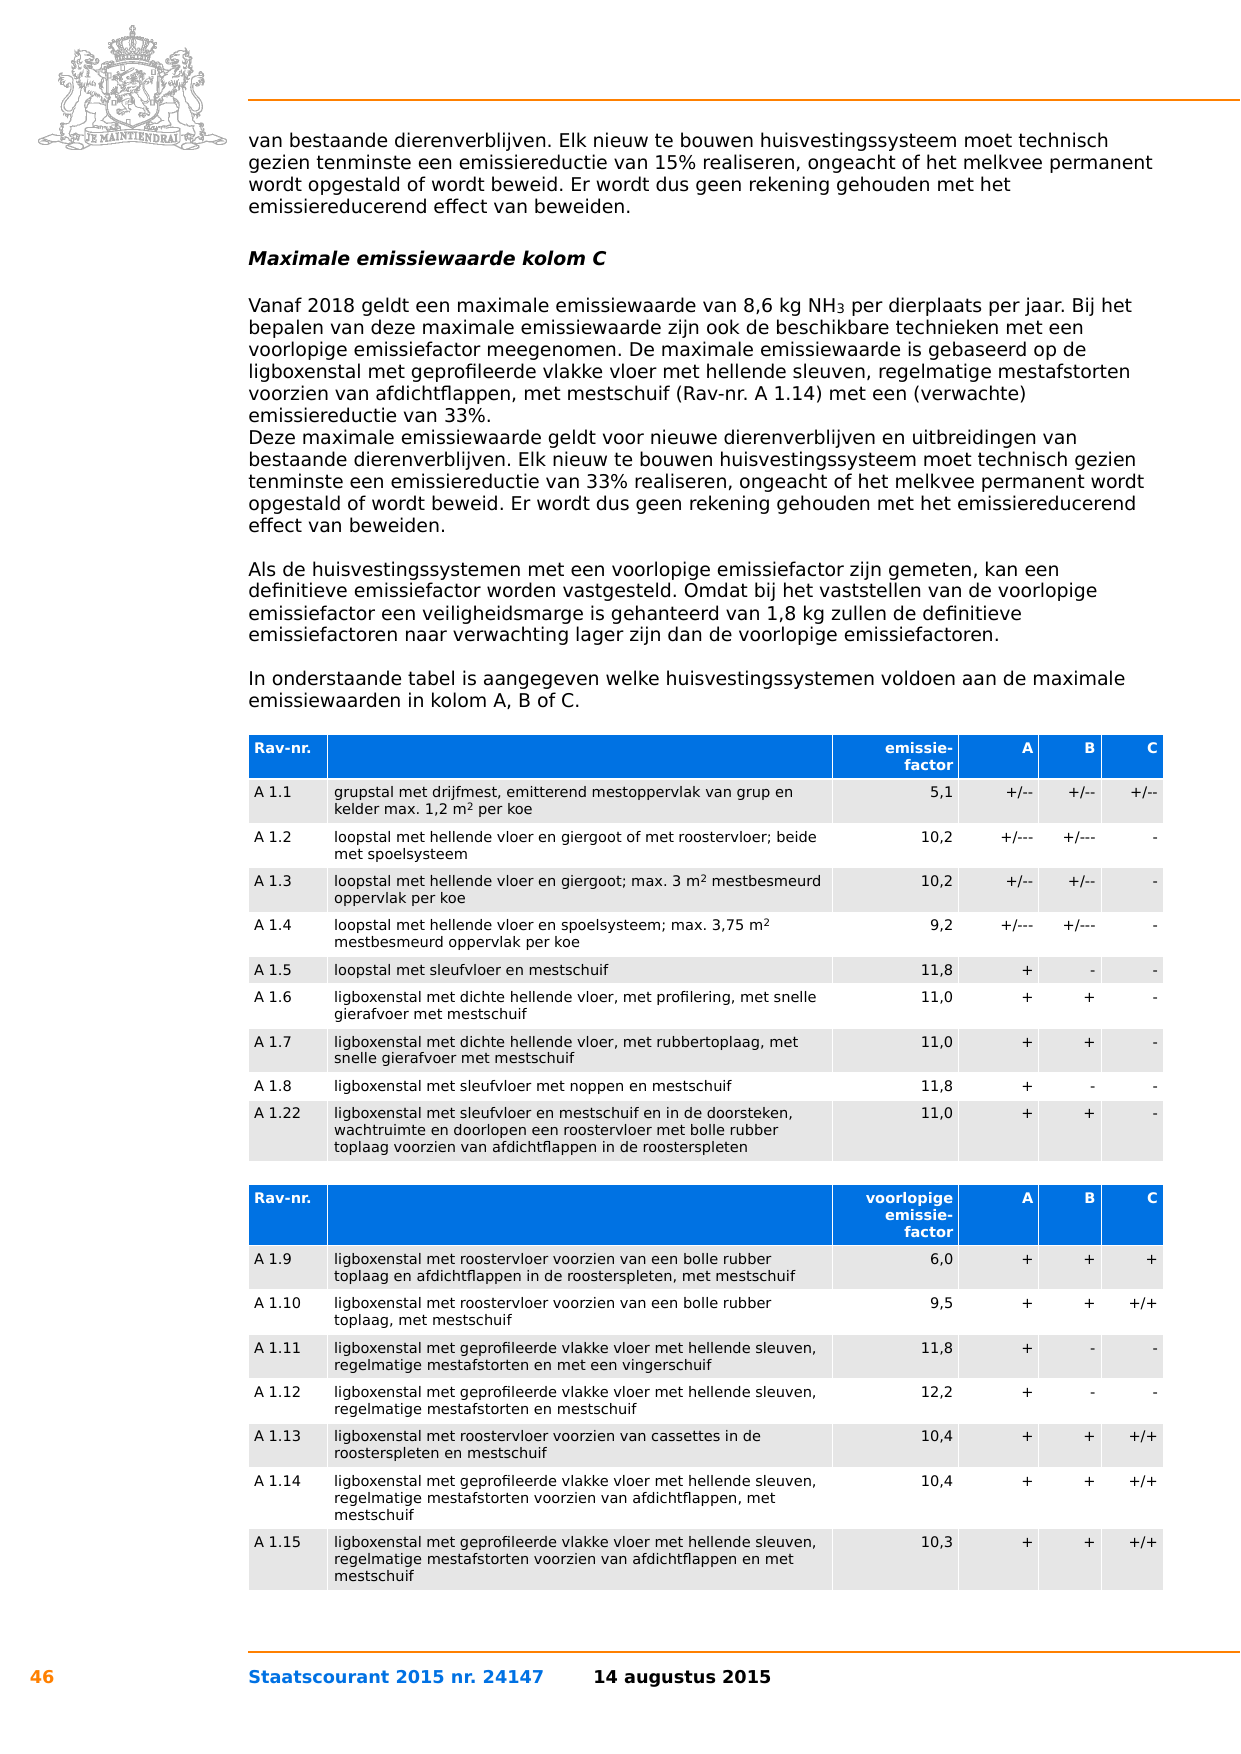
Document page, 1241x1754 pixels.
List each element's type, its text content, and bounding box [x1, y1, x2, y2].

table_cell + [1039, 1029, 1101, 1072]
table_cell A 1.2 [249, 824, 327, 867]
text Deze maximale emissiewaarde geldt voor nieuwe dierenverblijven en uitbreidingen van bestaande dierenverblijven. Elk nieuw te bouwen huisvestingssysteem moet technisch gezien tenminste een emissiereductie van 33% realiseren, ongeacht of het melkvee permanent wordt opgestald of wordt beweid. Er wordt dus geen rekening gehouden met het emissiereducerend effect van beweiden. [248, 427, 1163, 537]
table_cell A 1.1 [249, 780, 327, 823]
table_cell + [959, 1029, 1038, 1072]
table_cell 11,8 [833, 1073, 958, 1099]
table_cell A 1.8 [249, 1073, 327, 1099]
table_header B [1039, 735, 1101, 778]
table_cell A 1.7 [249, 1029, 327, 1072]
table_cell ligboxenstal met geprofileerde vlakke vloer met hellende sleuven, regelmatige mestafstorten voorzien van afdichtflappen, met mestschuif [328, 1468, 832, 1528]
table_cell - [1102, 1073, 1163, 1099]
text In onderstaande tabel is aangegeven welke huisvestingssystemen voldoen aan de maximale emissiewaarden in kolom A, B of C. [248, 668, 1163, 712]
table_cell + [959, 1073, 1038, 1099]
table_cell ligboxenstal met dichte hellende vloer, met profilering, met snelle gierafvoer met mestschuif [328, 984, 832, 1028]
table_cell + [1039, 1424, 1101, 1467]
table_cell grupstal met drijfmest, emitterend mestoppervlak van grup en kelder max. 1,2 m2 per koe [328, 780, 832, 823]
table_cell +/+ [1102, 1468, 1163, 1528]
table_cell + [1039, 984, 1101, 1028]
table_cell A 1.15 [249, 1529, 327, 1590]
table_cell + [959, 1379, 1038, 1423]
table_cell A 1.22 [249, 1101, 327, 1161]
table_cell - [1039, 1073, 1101, 1099]
table_cell + [959, 1101, 1038, 1161]
table_cell + [1039, 1468, 1101, 1528]
table_cell - [1102, 1335, 1163, 1378]
table_cell 10,2 [833, 824, 958, 867]
table_cell - [1102, 984, 1163, 1028]
table_cell ligboxenstal met geprofileerde vlakke vloer met hellende sleuven, regelmatige mestafstorten voorzien van afdichtflappen en met mestschuif [328, 1529, 832, 1590]
table_cell + [959, 1246, 1038, 1289]
table_cell +/-- [1039, 780, 1101, 823]
table_cell ligboxenstal met sleufvloer en mestschuif en in de doorsteken, wachtruimte en doorlopen een roostervloer met bolle rubber toplaag voorzien van afdichtflappen in de roosterspleten [328, 1101, 832, 1161]
table_header A [959, 735, 1038, 778]
picture [38, 25, 227, 150]
table_cell - [1039, 957, 1101, 983]
table_cell + [1039, 1101, 1101, 1161]
table_cell - [1102, 1379, 1163, 1423]
table_cell - [1102, 957, 1163, 983]
table_cell - [1102, 1029, 1163, 1072]
table_cell 5,1 [833, 780, 958, 823]
table_cell + [1039, 1529, 1101, 1590]
table_cell 12,2 [833, 1379, 958, 1423]
table_cell ligboxenstal met dichte hellende vloer, met rubbertoplaag, met snelle gierafvoer met mestschuif [328, 1029, 832, 1072]
table_cell 10,4 [833, 1424, 958, 1467]
table_header B [1039, 1185, 1101, 1245]
table_cell + [1039, 1291, 1101, 1334]
table_header C [1102, 1185, 1163, 1245]
table_cell +/+ [1102, 1424, 1163, 1467]
table_cell + [959, 1529, 1038, 1590]
table_cell +/-- [1039, 868, 1101, 912]
table_cell +/+ [1102, 1529, 1163, 1590]
table_cell loopstal met sleufvloer en mestschuif [328, 957, 832, 983]
table_cell 11,0 [833, 1029, 958, 1072]
text van bestaande dierenverblijven. Elk nieuw te bouwen huisvestingssysteem moet technisch gezien tenminste een emissiereductie van 15% realiseren, ongeacht of het melkvee permanent wordt opgestald of wordt beweid. Er wordt dus geen rekening gehouden met het emissiereducerend effect van beweiden. [248, 130, 1163, 218]
table_header [328, 735, 832, 778]
table_cell + [959, 1291, 1038, 1334]
table_cell - [1102, 824, 1163, 867]
table_cell ligboxenstal met roostervloer voorzien van een bolle rubber toplaag, met mestschuif [328, 1291, 832, 1334]
table_cell +/-- [959, 780, 1038, 823]
table_cell A 1.11 [249, 1335, 327, 1378]
table_cell loopstal met hellende vloer en spoelsysteem; max. 3,75 m2 mestbesmeurd oppervlak per koe [328, 913, 832, 956]
table_cell + [959, 1468, 1038, 1528]
table_cell loopstal met hellende vloer en giergoot of met roostervloer; beide met spoelsysteem [328, 824, 832, 867]
table_cell loopstal met hellende vloer en giergoot; max. 3 m2 mestbesmeurd oppervlak per koe [328, 868, 832, 912]
table_cell A 1.4 [249, 913, 327, 956]
table_cell A 1.13 [249, 1424, 327, 1467]
table_cell A 1.9 [249, 1246, 327, 1289]
table_cell + [1102, 1246, 1163, 1289]
table_cell - [1102, 1101, 1163, 1161]
table_cell - [1102, 868, 1163, 912]
table_cell + [959, 1424, 1038, 1467]
table_cell +/--- [1039, 824, 1101, 867]
table_cell ligboxenstal met roostervloer voorzien van cassettes in de roosterspleten en mestschuif [328, 1424, 832, 1467]
table_header [328, 1185, 832, 1245]
table_cell A 1.3 [249, 868, 327, 912]
table_cell +/-- [1102, 780, 1163, 823]
table_cell ligboxenstal met geprofileerde vlakke vloer met hellende sleuven, regelmatige mestafstorten en met een vingerschuif [328, 1335, 832, 1378]
table_cell - [1039, 1379, 1101, 1423]
table_cell +/--- [959, 913, 1038, 956]
table_cell 9,2 [833, 913, 958, 956]
table_cell 11,0 [833, 984, 958, 1028]
table_cell ligboxenstal met roostervloer voorzien van een bolle rubber toplaag en afdichtflappen in de roosterspleten, met mestschuif [328, 1246, 832, 1289]
table_cell - [1039, 1335, 1101, 1378]
table_cell 10,2 [833, 868, 958, 912]
table_cell - [1102, 913, 1163, 956]
table_header Rav-nr. [249, 735, 327, 778]
table_cell + [959, 984, 1038, 1028]
text Als de huisvestingssystemen met een voorlopige emissiefactor zijn gemeten, kan een definitieve emissiefactor worden vastgesteld. Omdat bij het vaststellen van de voorlopige emissiefactor een veiligheidsmarge is gehanteerd van 1,8 kg zullen de definitieve emissiefactoren naar verwachting lager zijn dan de voorlopige emissiefactoren. [248, 558, 1163, 646]
table_header Rav-nr. [249, 1185, 327, 1245]
table_cell +/--- [959, 824, 1038, 867]
table_header emissie-factor [833, 735, 958, 778]
table_cell A 1.10 [249, 1291, 327, 1334]
text Vanaf 2018 geldt een maximale emissiewaarde van 8,6 kg NH3 per dierplaats per jaar. Bij het bepalen van deze maximale emissiewaarde zijn ook de beschikbare technieken met een voorlopige emissiefactor meegenomen. De maximale emissiewaarde is gebaseerd op de ligboxenstal met geprofileerde vlakke vloer met hellende sleuven, regelmatige mestafstorten voorzien van afdichtflappen, met mestschuif (Rav-nr. A 1.14) met een (verwachte) emissiereductie van 33%. [248, 295, 1163, 427]
table_cell + [1039, 1246, 1101, 1289]
table_cell 9,5 [833, 1291, 958, 1334]
table_cell A 1.6 [249, 984, 327, 1028]
table_cell +/+ [1102, 1291, 1163, 1334]
table_cell A 1.5 [249, 957, 327, 983]
table_cell 11,0 [833, 1101, 958, 1161]
table_header A [959, 1185, 1038, 1245]
table_cell A 1.12 [249, 1379, 327, 1423]
table_cell 11,8 [833, 957, 958, 983]
table_cell ligboxenstal met geprofileerde vlakke vloer met hellende sleuven, regelmatige mestafstorten en mestschuif [328, 1379, 832, 1423]
table_cell 10,4 [833, 1468, 958, 1528]
table_cell + [959, 1335, 1038, 1378]
table_header C [1102, 735, 1163, 778]
table_cell 10,3 [833, 1529, 958, 1590]
table_cell A 1.14 [249, 1468, 327, 1528]
table_cell 6,0 [833, 1246, 958, 1289]
table_cell + [959, 957, 1038, 983]
subtitle Maximale emissiewaarde kolom C [248, 248, 1163, 270]
table_cell +/--- [1039, 913, 1101, 956]
table_cell 11,8 [833, 1335, 958, 1378]
table_header voorlopige emissie-factor [833, 1185, 958, 1245]
table_cell ligboxenstal met sleufvloer met noppen en mestschuif [328, 1073, 832, 1099]
table_cell +/-- [959, 868, 1038, 912]
